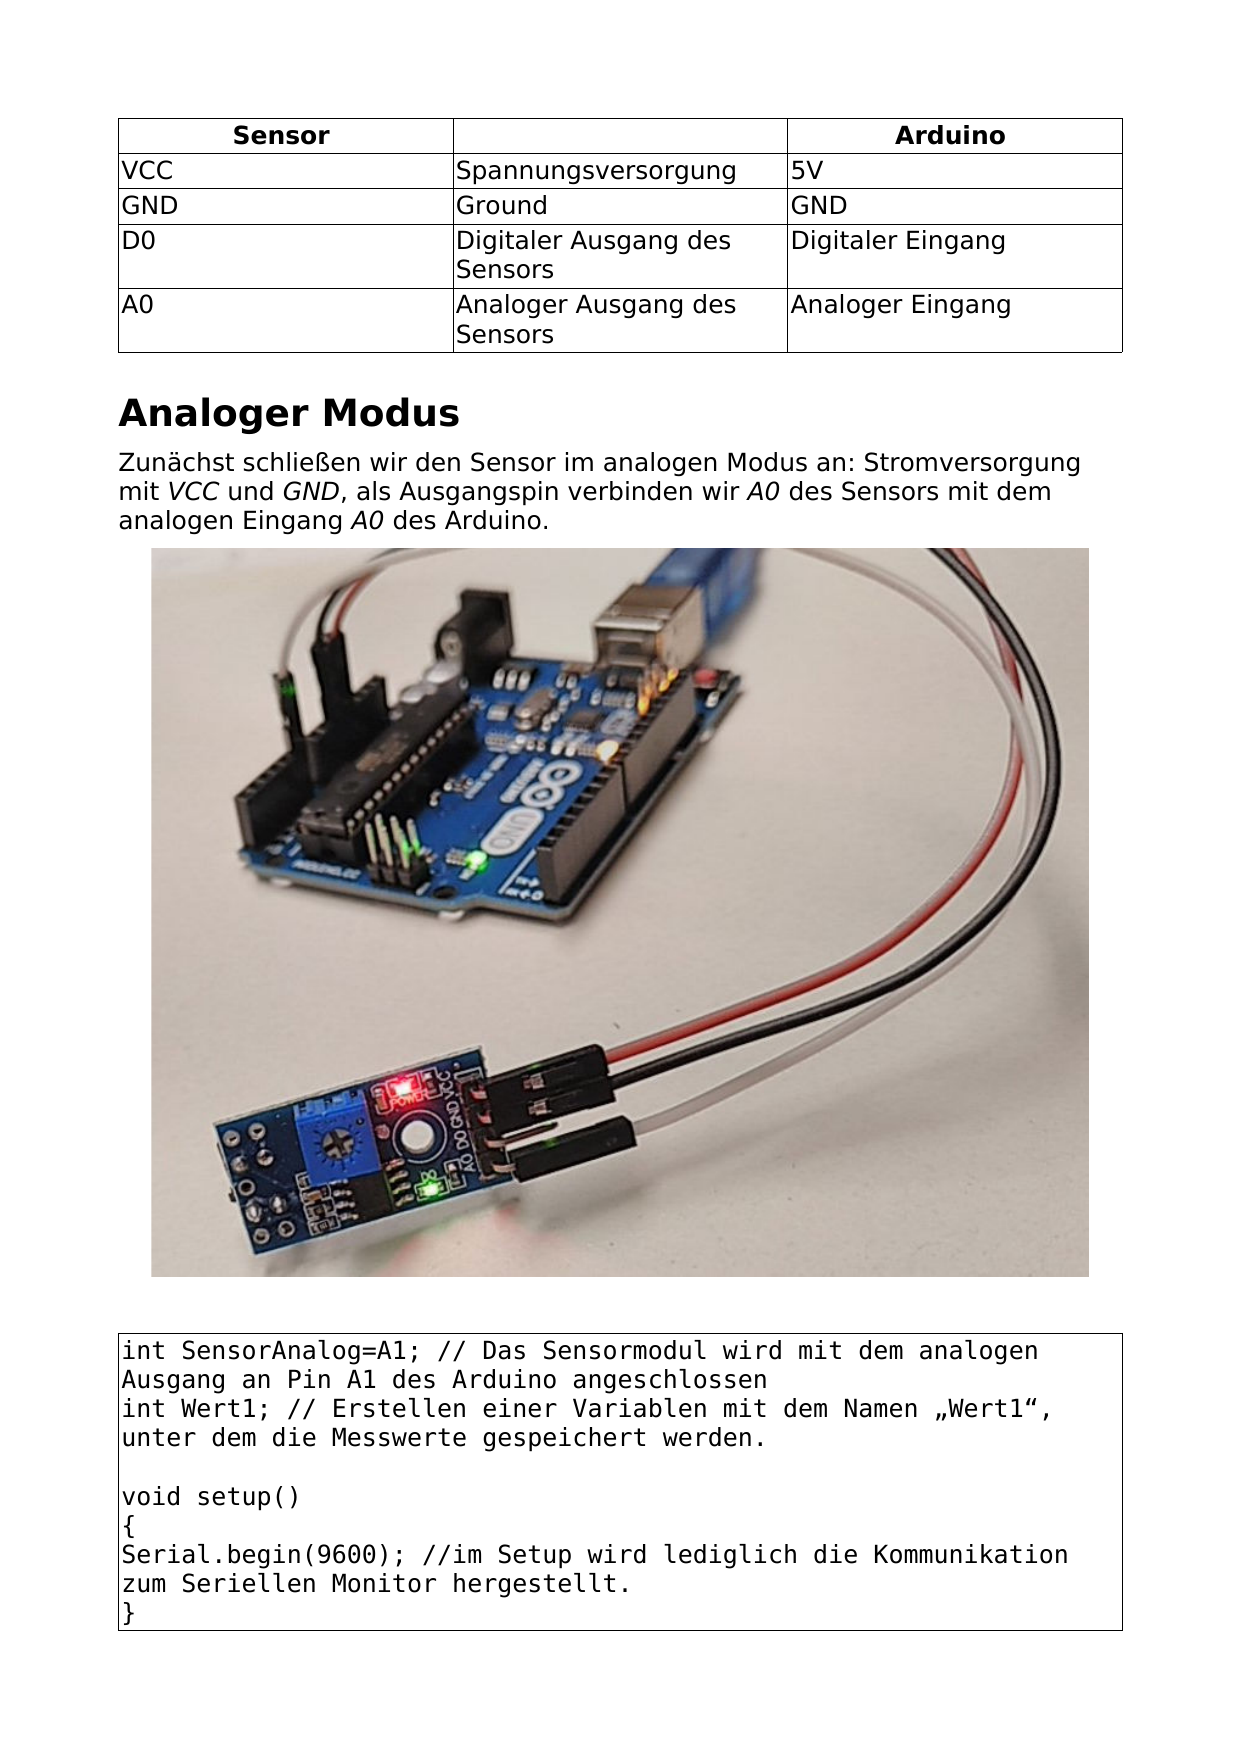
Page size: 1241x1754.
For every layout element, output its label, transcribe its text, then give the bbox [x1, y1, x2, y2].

table_header int SensorAnalog=A1; // Das Sensormodul wird mit dem analogen Ausgang an Pin A1 des Arduino angeschlossen int Wert1; // Erstellen einer Variablen mit dem Namen „Wert1“, unter dem die Messwerte gespeichert werden. void setup() { Serial.begin(9600); //im Setup wird lediglich die Kommunikation zum Seriellen Monitor hergestellt. } [119, 1334, 1122, 1630]
subtitle Analoger Modus [118, 392, 1122, 436]
table_cell Analoger Ausgang des Sensors [454, 289, 787, 352]
table_cell D0 [119, 225, 453, 288]
table_cell Spannungsversorgung [454, 154, 787, 188]
table_header Sensor [119, 119, 453, 153]
table_cell GND [788, 189, 1122, 223]
table_cell VCC [119, 154, 453, 188]
picture [151, 548, 1089, 1277]
table_cell GND [119, 189, 453, 223]
text Zunächst schließen wir den Sensor im analogen Modus an: Stromversorgung mit VCC und GND, als Ausgangspin verbinden wir A0 des Sensors mit dem analogen Eingang A0 des Arduino. [118, 448, 1122, 536]
table_cell Digitaler Eingang [788, 225, 1122, 288]
table_cell Ground [454, 189, 787, 223]
table_header Arduino [788, 119, 1122, 153]
table_header [454, 119, 787, 153]
table_cell Analoger Eingang [788, 289, 1122, 352]
table_cell Digitaler Ausgang des Sensors [454, 225, 787, 288]
table_cell 5V [788, 154, 1122, 188]
table_cell A0 [119, 289, 453, 352]
